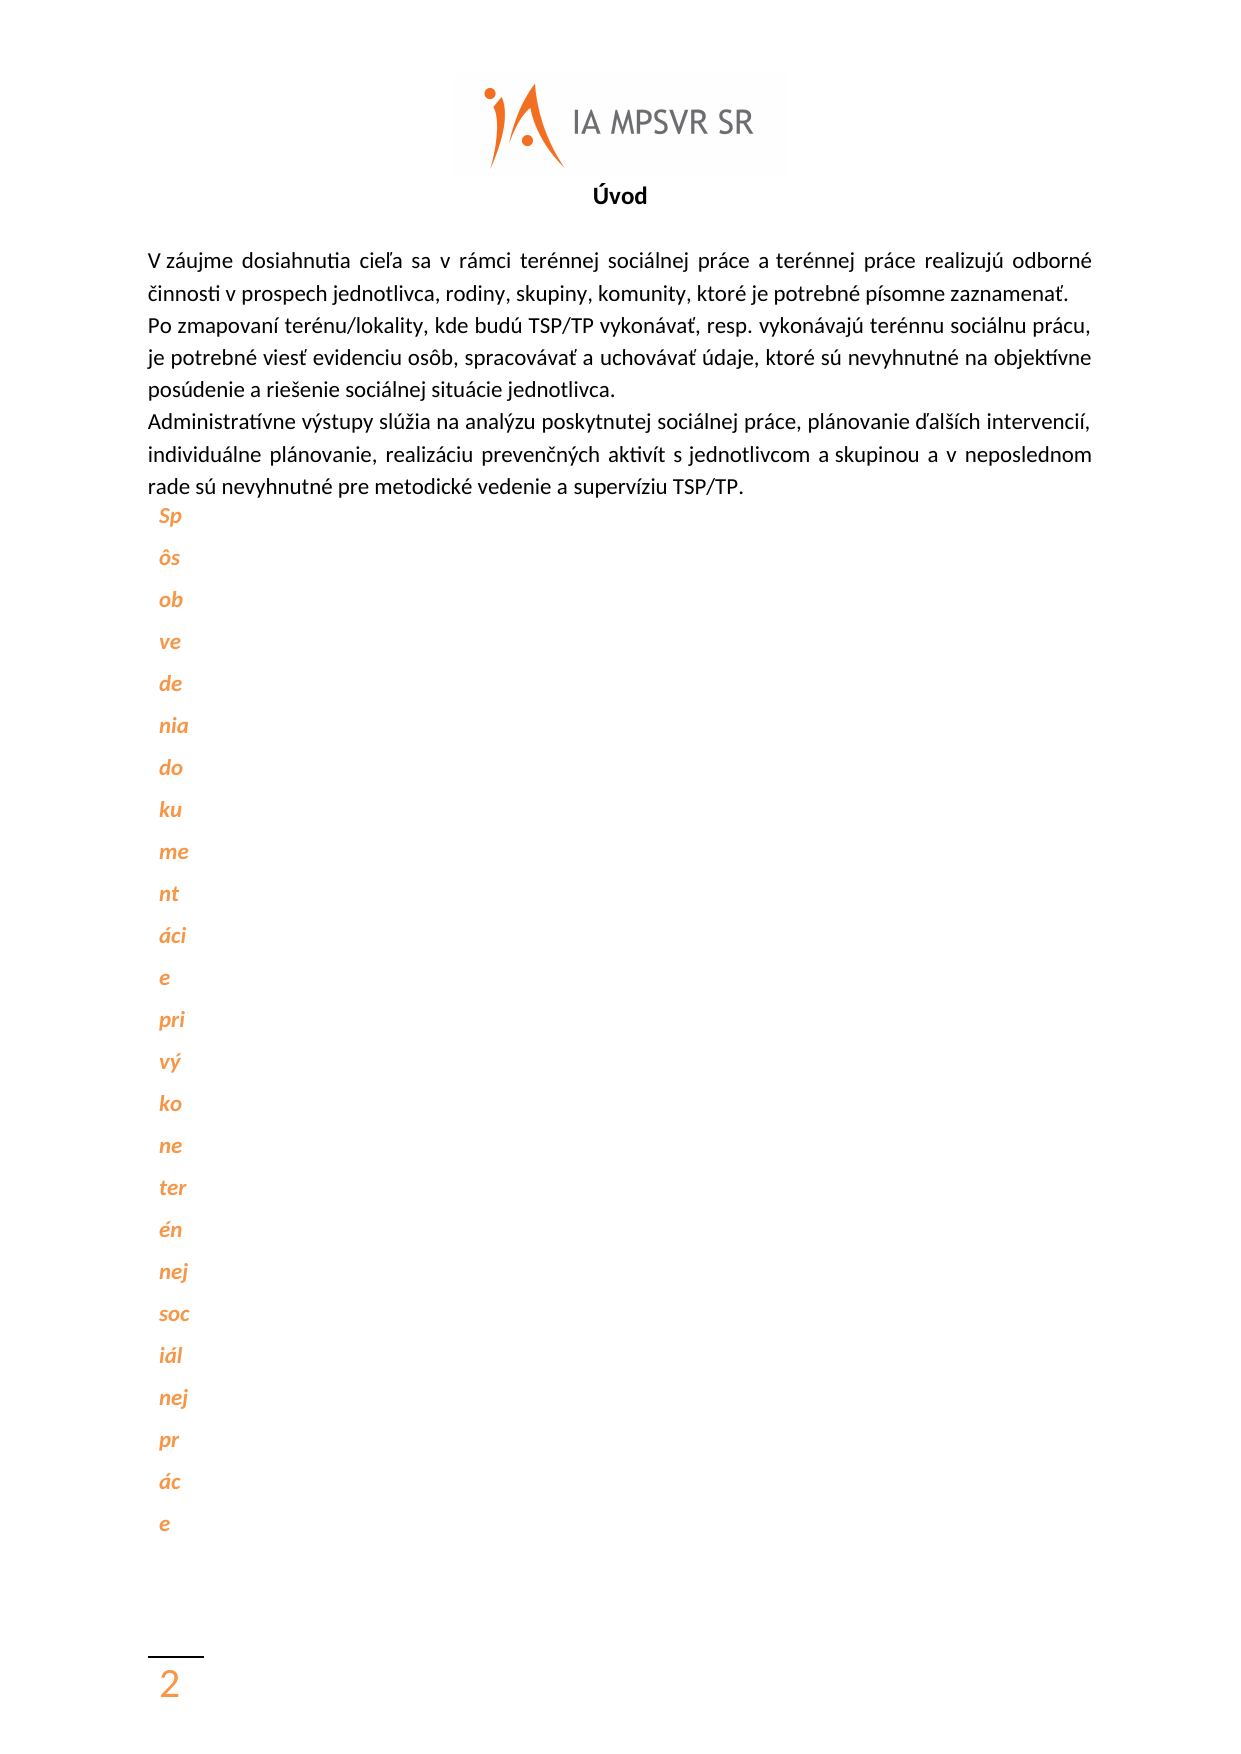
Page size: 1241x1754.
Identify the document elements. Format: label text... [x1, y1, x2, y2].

text Po zmapovaní terénu/lokality, kde budú TSP/TP vykonávať, resp. vykonávajú terénnu sociálnu prácu, je potrebné viesť evidenciu osôb, spracovávať a uchovávať údaje, ktoré sú nevyhnutné na objektívne posúdenie a riešenie sociálnej situácie jednotlivca. [148, 311, 1093, 403]
text Úvod [148, 180, 1093, 211]
text V záujme dosiahnutia cieľa sa v rámci terénnej sociálnej práce a terénnej práce realizujú odborné činnosti v prospech jednotlivca, rodiny, skupiny, komunity, ktoré je potrebné písomne zaznamenať. [148, 247, 1093, 307]
text Administratívne výstupy slúžia na analýzu poskytnutej sociálnej práce, plánovanie ďalších intervencií, individuálne plánovanie, realizáciu prevenčných aktivít s jednotlivcom a skupinou a v neposlednom rade sú nevyhnutné pre metodické vedenie a supervíziu TSP/TP. [148, 407, 1093, 500]
